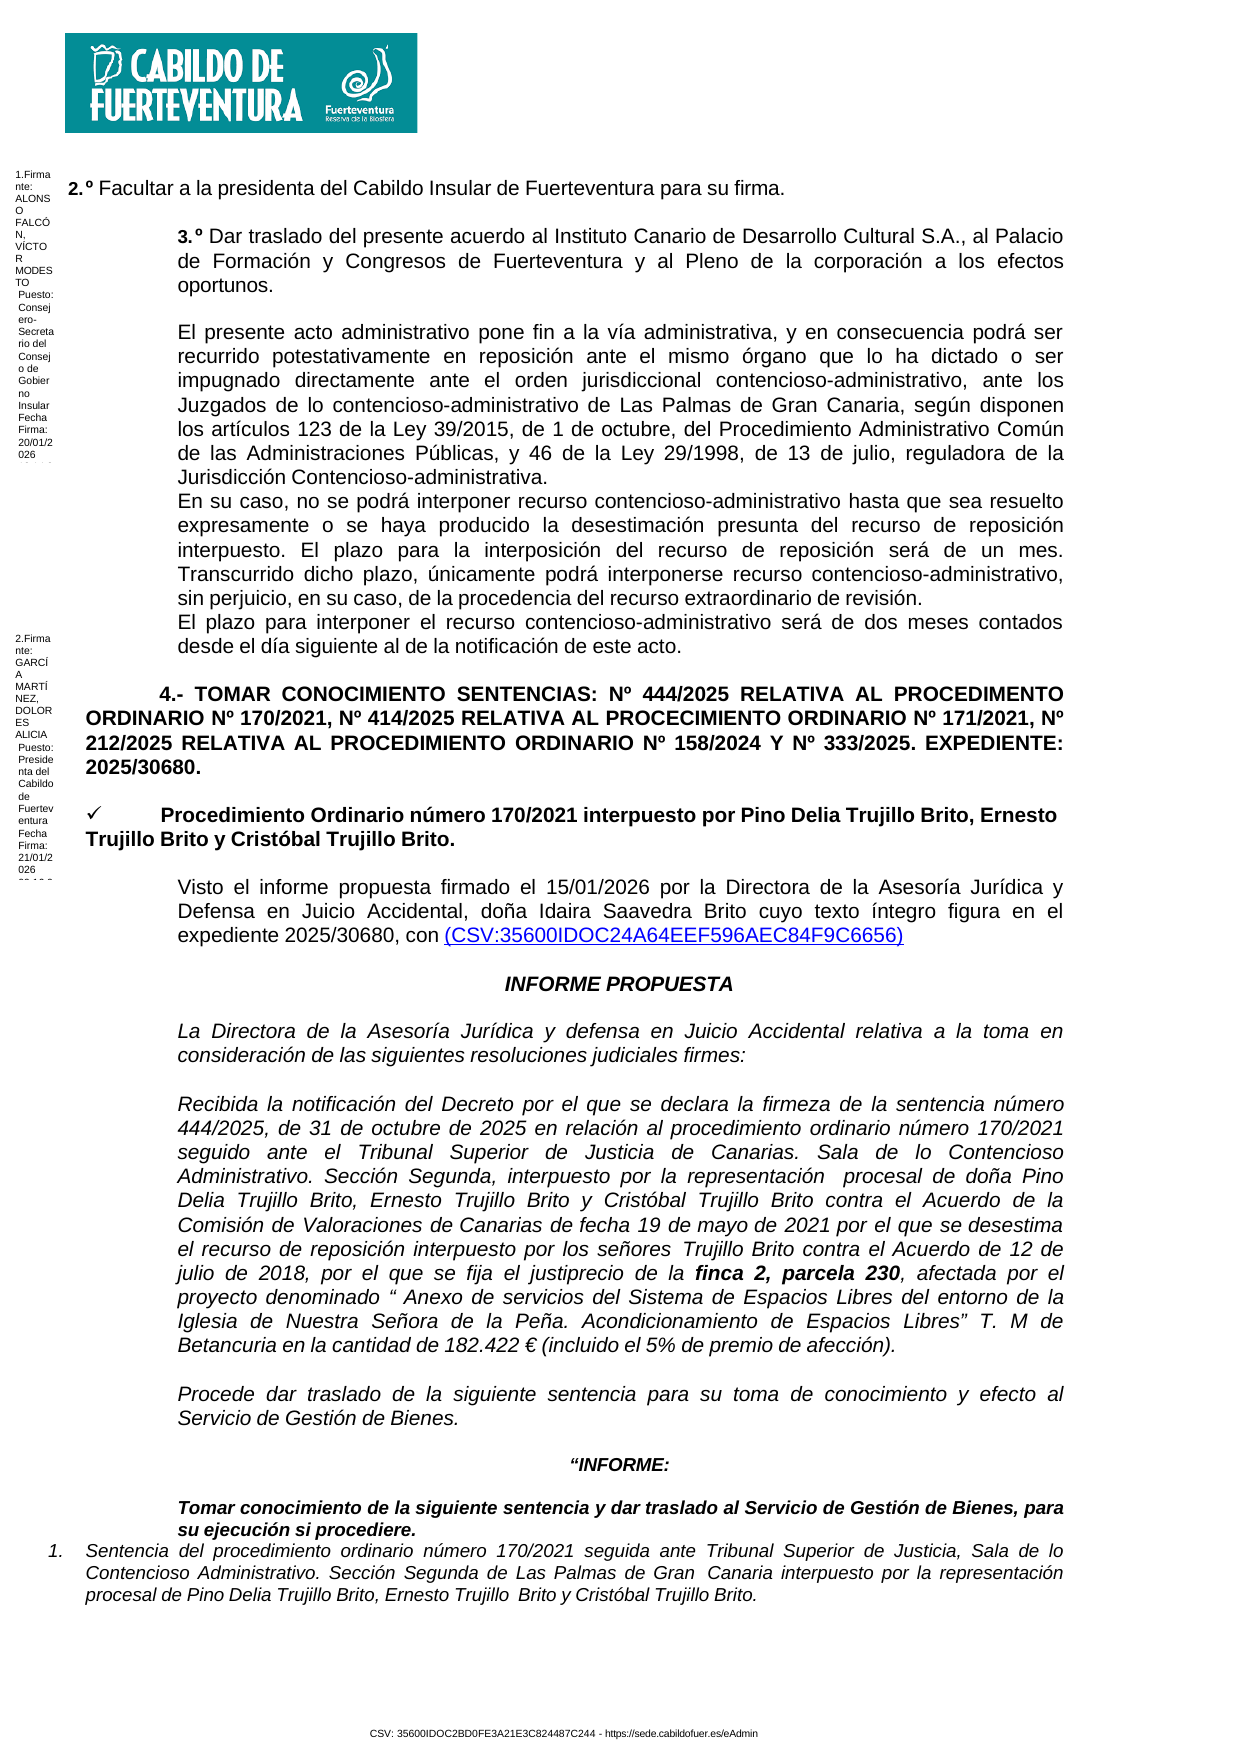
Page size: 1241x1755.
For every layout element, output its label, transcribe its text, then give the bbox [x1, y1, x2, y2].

list º Facultar a la presidenta del Cabildo Insular de Fuerteventura para su firma. [68, 176, 1155, 200]
list Procedimiento Ordinario número 170/2021 interpuesto por Pino Delia Trujillo Brito, Ernesto Trujillo Brito y Cristóbal Trujillo Brito. [85, 802, 1064, 851]
list Puesto: Consejero-Secretario del Consejo de Gobierno Insular Fecha Firma: 20/01/2026 13:14:25 [18, 289, 54, 463]
list Sentencia del procedimiento ordinario número 170/2021 seguida ante Tribunal Superior de Justicia, Sala de lo Contencioso Administrativo. Sección Segunda de Las Palmas de Gran Canaria interpuesto por la representación procesal de Pino Delia Trujillo Brito, Ernesto Trujillo Brito y Cristóbal Trujillo Brito. [48, 1540, 1064, 1605]
text Procede dar traslado de la siguiente sentencia para su toma de conocimiento y efecto al Servicio de Gestión de Bienes. [177, 1381, 1064, 1430]
text “INFORME: [375, 1454, 866, 1475]
text En su caso, no se podrá interponer recurso contencioso-administrativo hasta que sea resuelto expresamente o se haya producido la desestimación presunta del recurso de reposición interpuesto. El plazo para la interposición del recurso de reposición será de un mes. Transcurrido dicho plazo, únicamente podrá interponerse recurso contencioso-administrativo, sin perjuicio, en su caso, de la procedencia del recurso extraordinario de revisión. [177, 489, 1064, 610]
text Visto el informe propuesta firmado el 15/01/2026 por la Directora de la Asesoría Jurídica y Defensa en Juicio Accidental, doña Idaira Saavedra Brito cuyo texto íntegro figura en el expediente 2025/30680, con (CSV:35600IDOC24A64EEF596AEC84F9C6656) [177, 875, 1064, 947]
list 2.Firmante: GARCÍA MARTÍNEZ, DOLORES ALICIA [15, 633, 54, 741]
text Tomar conocimiento de la siguiente sentencia y dar traslado al Servicio de Gestión de Bienes, para su ejecución si procediere. [177, 1497, 1064, 1540]
text Recibida la notificación del Decreto por el que se declara la firmeza de la sentencia número 444/2025, de 31 de octubre de 2025 en relación al procedimiento ordinario número 170/2021 seguido ante el Tribunal Superior de Justicia de Canarias. Sala de lo Contencioso Administrativo. Sección Segunda, interpuesto por la representación procesal de doña Pino Delia Trujillo Brito, Ernesto Trujillo Brito y Cristóbal Trujillo Brito contra el Acuerdo de la Comisión de Valoraciones de Canarias de fecha 19 de mayo de 2021 por el que se desestima el recurso de reposición interpuesto por los señores Trujillo Brito contra el Acuerdo de 12 de julio de 2018, por el que se fija el justiprecio de la finca 2, parcela 230, afectada por el proyecto denominado “ Anexo de servicios del Sistema de Espacios Libres del entorno de la Iglesia de Nuestra Señora de la Peña. Acondicionamiento de Espacios Libres” T. M de Betancuria en la cantidad de 182.422 € (incluido el 5% de premio de afección). [177, 1092, 1064, 1357]
text La Directora de la Asesoría Jurídica y defensa en Juicio Accidental relativa a la toma en consideración de las siguientes resoluciones judiciales firmes: [177, 1019, 1064, 1067]
subtitle INFORME PROPUESTA [375, 971, 866, 996]
subtitle 4.- TOMAR CONOCIMIENTO SENTENCIAS: Nº 444/2025 RELATIVA AL PROCEDIMENTO ORDINARIO Nº 170/2021, Nº 414/2025 RELATIVA AL PROCECIMIENTO ORDINARIO Nº 171/2021, Nº 212/2025 RELATIVA AL PROCEDIMIENTO ORDINARIO Nº 158/2024 Y Nº 333/2025. EXPEDIENTE: 2025/30680. [85, 682, 1064, 778]
list º Dar traslado del presente acuerdo al Instituto Canario de Desarrollo Cultural S.A., al Palacio de Formación y Congresos de Fuerteventura y al Pleno de la corporación a los efectos oportunos. [177, 224, 1064, 297]
text El plazo para interponer el recurso contencioso-administrativo será de dos meses contados desde el día siguiente al de la notificación de este acto. [177, 610, 1064, 658]
list [13, 167, 54, 463]
list 1.Firmante: ALONSO FALCÓN, VÍCTOR MODESTO [15, 169, 54, 288]
text El presente acto administrativo pone fin a la vía administrativa, y en consecuencia podrá ser recurrido potestativamente en reposición ante el mismo órgano que lo ha dictado o ser impugnado directamente ante el orden jurisdiccional contencioso-administrativo, ante los Juzgados de lo contencioso-administrativo de Las Palmas de Gran Canaria, según disponen los artículos 123 de la Ley 39/2015, de 1 de octubre, del Procedimiento Administrativo Común de las Administraciones Públicas, y 46 de la Ley 29/1998, de 13 de julio, reguladora de la Jurisdicción Contencioso-administrativa. [177, 320, 1064, 489]
list [13, 631, 54, 879]
list Puesto: Presidenta del Cabildo de Fuerteventura Fecha Firma: 21/01/2026 09:16:09 [18, 741, 54, 879]
